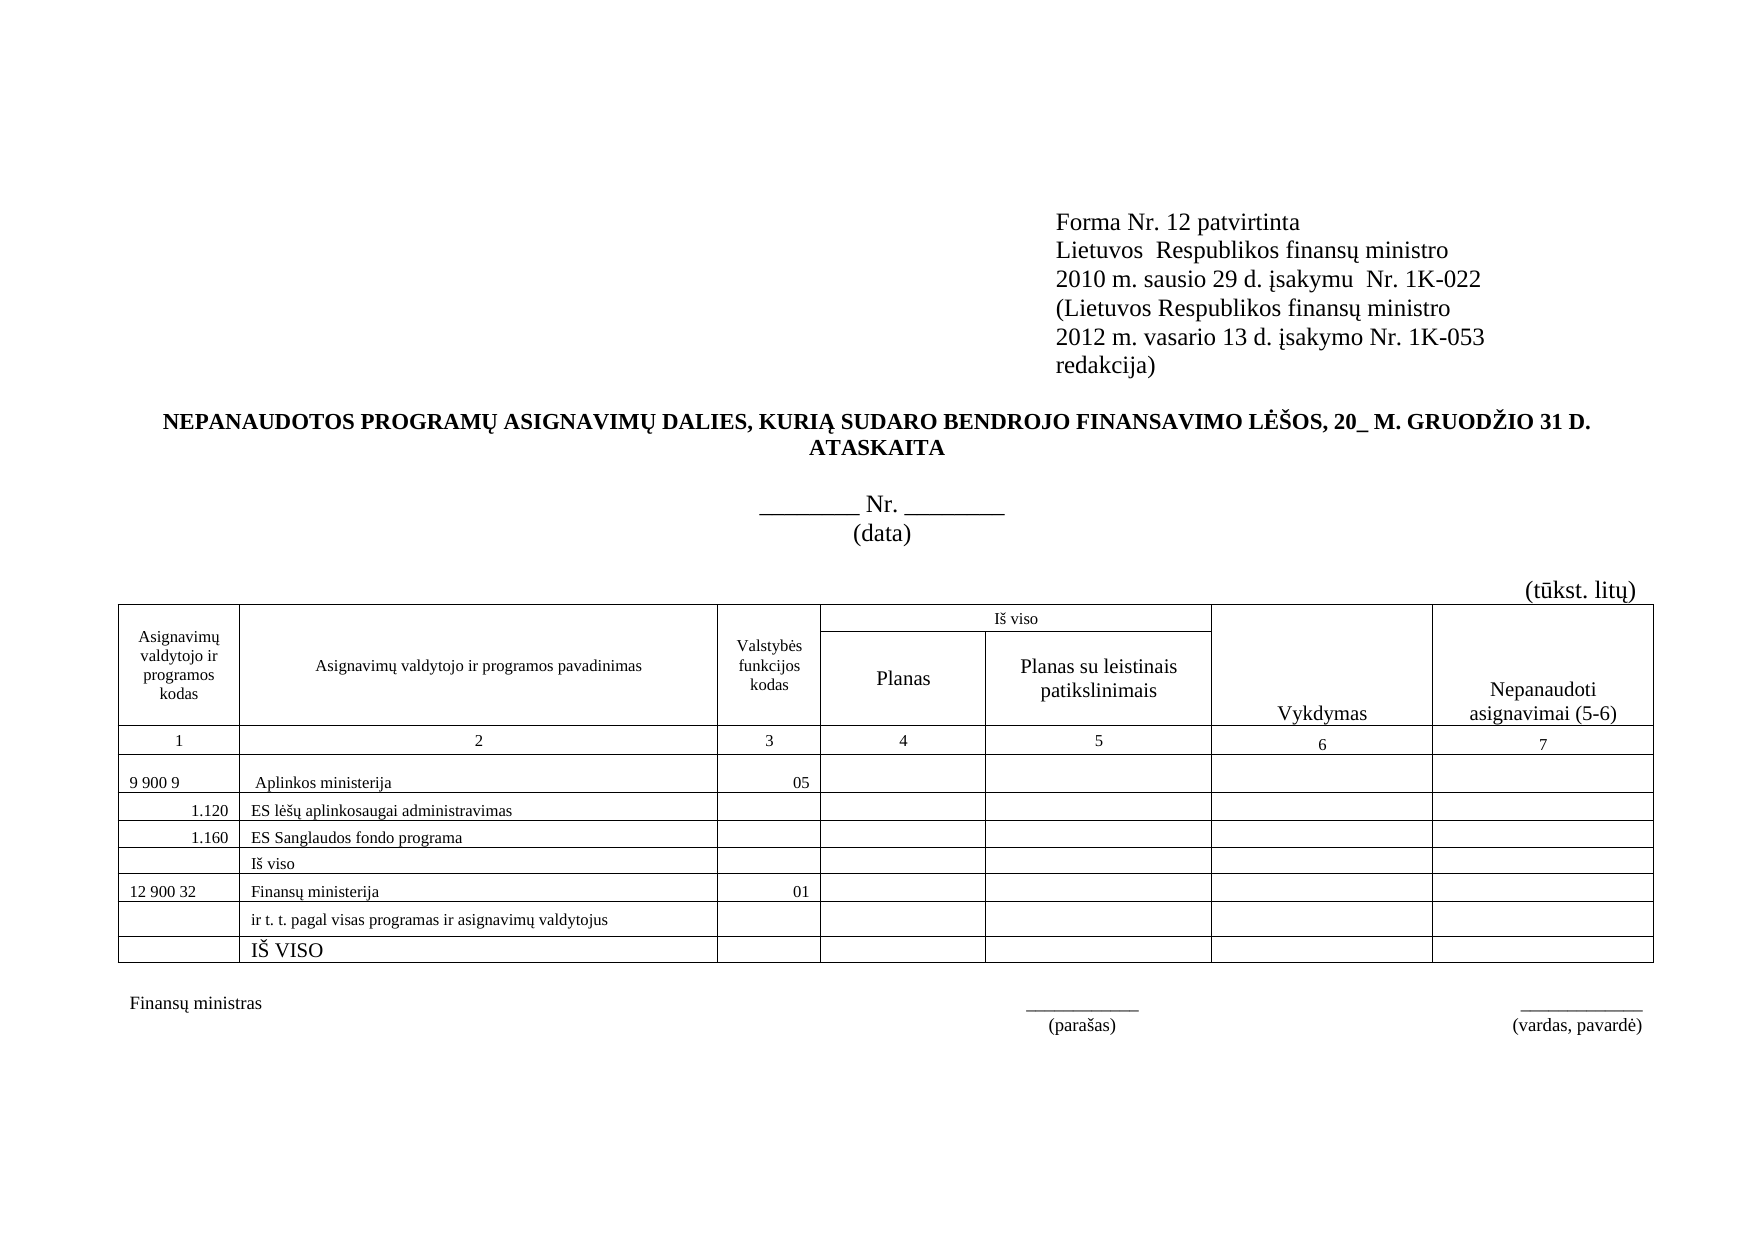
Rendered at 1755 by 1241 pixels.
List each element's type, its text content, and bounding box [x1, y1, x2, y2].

table_header Vykdymas [1212, 605, 1432, 725]
table_cell [1212, 848, 1432, 873]
table_cell [1212, 937, 1432, 962]
text 2010 m. sausio 29 d. įsakymu Nr. 1K-022 [1056, 264, 1636, 293]
table_cell [1212, 755, 1432, 792]
table_cell [821, 848, 985, 873]
table_cell [718, 821, 820, 847]
table_cell [1433, 874, 1653, 901]
table_header Iš viso [821, 605, 1211, 631]
table_cell Finansų ministerija [240, 874, 717, 901]
text (tūkst. litų) [128, 576, 1636, 604]
table_cell [119, 902, 239, 936]
table_cell 01 [718, 874, 820, 901]
table_cell 1 [119, 726, 239, 754]
table_cell IŠ VISO [240, 937, 717, 962]
table_cell [718, 902, 820, 936]
table_cell Planas [821, 632, 985, 725]
table_cell [821, 793, 985, 820]
table_cell 4 [821, 726, 985, 754]
table_cell 6 [1212, 726, 1432, 754]
table_header Asignavimų valdytojo ir programos pavadinimas [240, 605, 717, 725]
table_cell ES Sanglaudos fondo programa [240, 821, 717, 847]
table_cell [718, 937, 820, 962]
table_cell Iš viso [240, 848, 717, 873]
text Forma Nr. 12 patvirtinta [1056, 207, 1636, 235]
text Lietuvos Respublikos finansų ministro [1056, 235, 1636, 264]
table_cell [1433, 848, 1653, 873]
table_cell [986, 874, 1211, 901]
table_cell [821, 937, 985, 962]
text (Lietuvos Respublikos finansų ministro [1056, 293, 1636, 322]
table_cell ES lėšų aplinkosaugai administravimas [240, 793, 717, 820]
table_header _____________ (vardas, pavardė) [1320, 992, 1653, 1035]
text NEPANAUDOTOS PROGRAMŲ ASIGNAVIMŲ DALIES, KURIĄ SUDARO BENDROJO FINANSAVIMO LĖŠOS, 20_ M. GRUODŽIO 31 D. ATASKAITA [118, 408, 1636, 461]
table_cell [986, 821, 1211, 847]
text (data) [128, 518, 1636, 547]
table_cell ir t. t. pagal visas programas ir asignavimų valdytojus [240, 902, 717, 936]
table_cell 12 900 32 [119, 874, 239, 901]
table_header Finansų ministras [118, 992, 844, 1035]
table_cell 05 [718, 755, 820, 792]
table_header Asignavimų valdytojo ir programos kodas [119, 605, 239, 725]
table_cell 5 [986, 726, 1211, 754]
table_cell [1212, 793, 1432, 820]
table_cell Planas su leistinais patikslinimais [986, 632, 1211, 725]
table_cell 9 900 9 [119, 755, 239, 792]
table_cell [986, 755, 1211, 792]
table_cell [1433, 755, 1653, 792]
table_cell [821, 874, 985, 901]
table_cell [821, 755, 985, 792]
table_cell [1212, 874, 1432, 901]
table_cell 1.120 [119, 793, 239, 820]
table_cell [718, 793, 820, 820]
table_header Nepanaudoti asignavimai (5-6) [1433, 605, 1653, 725]
table_cell [718, 848, 820, 873]
table_cell 1.160 [119, 821, 239, 847]
table_cell [1433, 821, 1653, 847]
table_header ____________ (parašas) [844, 992, 1320, 1035]
table_cell [1433, 902, 1653, 936]
text ________ Nr. ________ [128, 489, 1636, 518]
table_header Valstybės funkcijos kodas [718, 605, 820, 725]
table_cell [1433, 937, 1653, 962]
table_cell [986, 902, 1211, 936]
table_cell [119, 848, 239, 873]
table_cell [1212, 821, 1432, 847]
table_cell [986, 937, 1211, 962]
table_cell [821, 902, 985, 936]
table_cell [986, 793, 1211, 820]
table_cell [986, 848, 1211, 873]
table_cell [1433, 793, 1653, 820]
table_cell [1212, 902, 1432, 936]
table_cell 7 [1433, 726, 1653, 754]
text redakcija) [1056, 350, 1636, 379]
table_cell [821, 821, 985, 847]
table_cell [119, 937, 239, 962]
table_cell 3 [718, 726, 820, 754]
text 2012 m. vasario 13 d. įsakymo Nr. 1K-053 [1056, 322, 1636, 350]
table_cell Aplinkos ministerija [240, 755, 717, 792]
table_cell 2 [240, 726, 717, 754]
